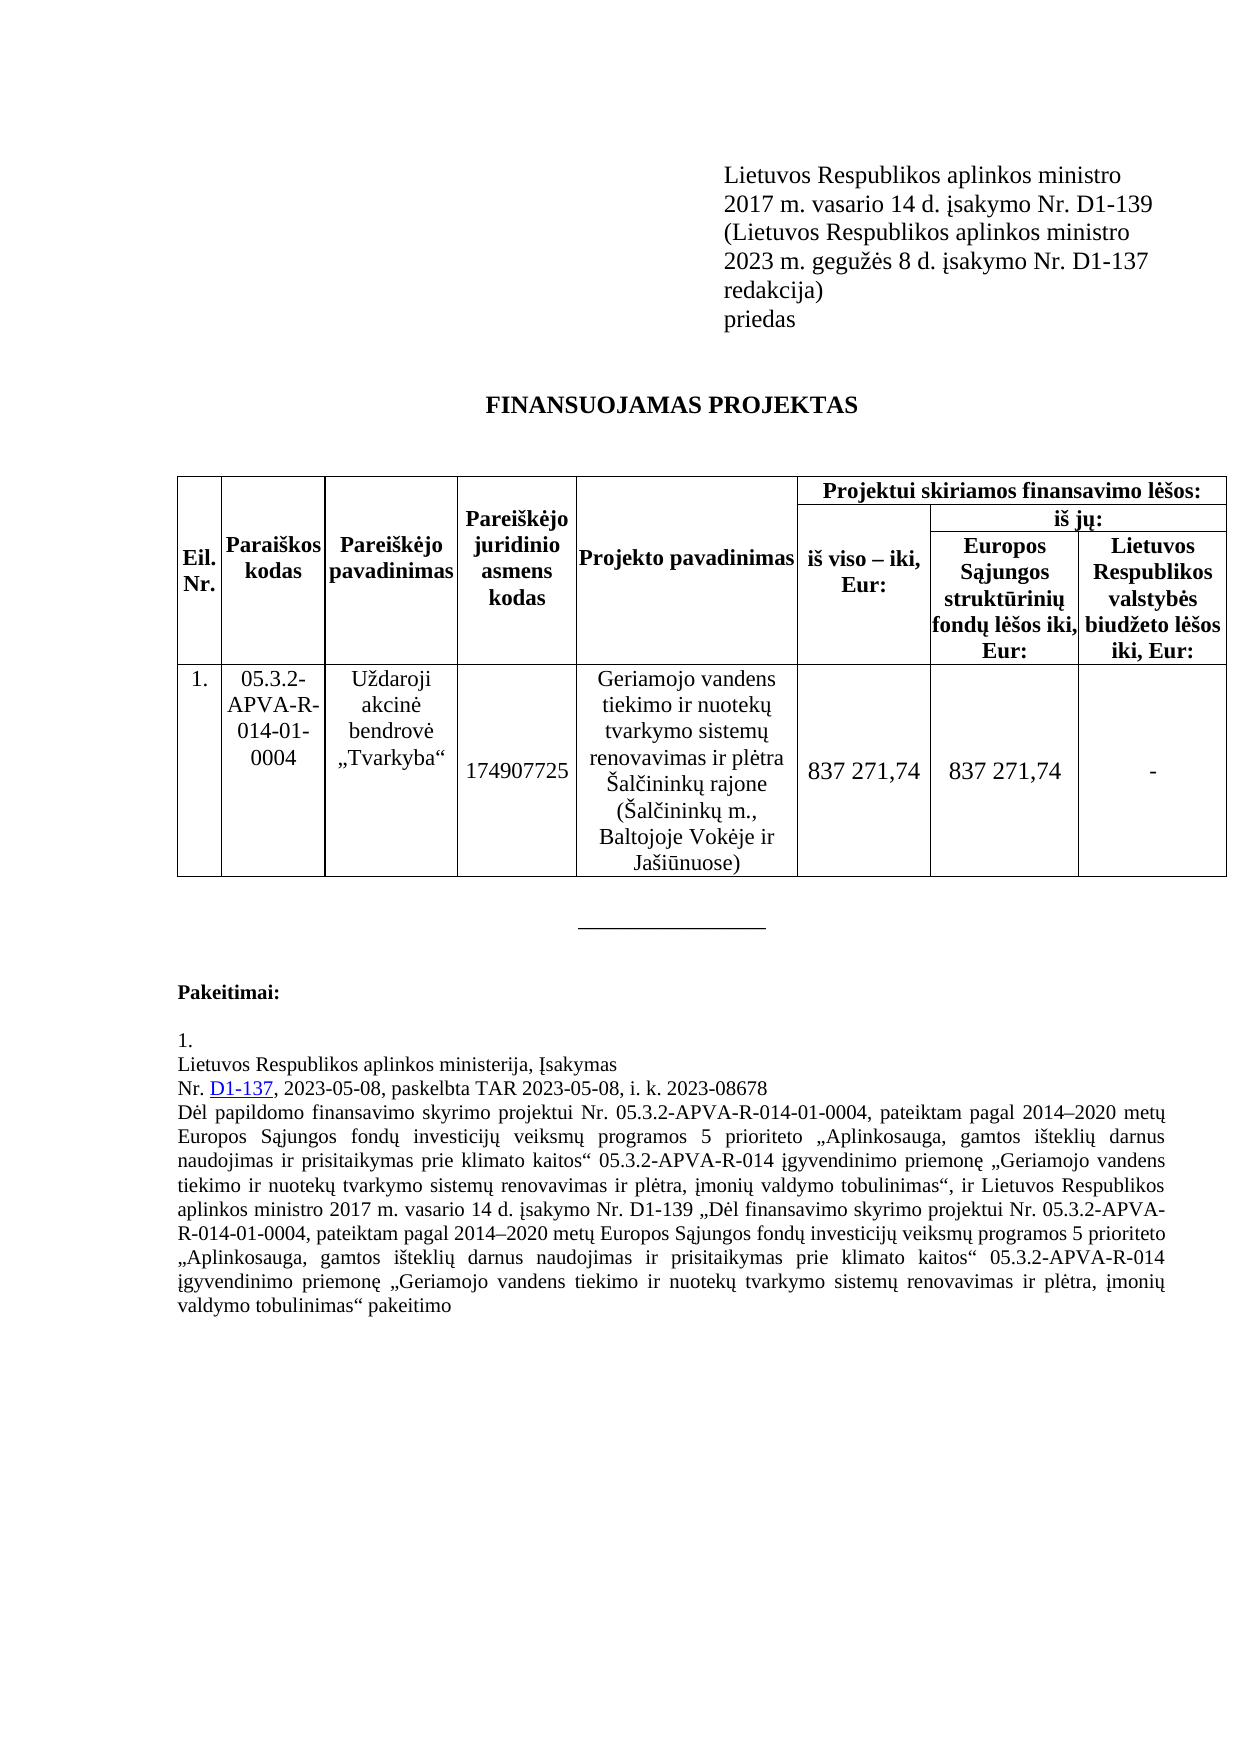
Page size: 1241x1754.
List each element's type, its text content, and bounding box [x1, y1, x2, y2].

text Lietuvos Respublikos aplinkos ministerija, Įsakymas [177, 1052, 1166, 1076]
table_cell 837 271,74 [798, 665, 930, 876]
table_cell 174907725 [458, 665, 576, 876]
table_cell iš jų: [931, 505, 1226, 531]
table_header Pareiškėjo pavadinimas [326, 477, 457, 664]
table_cell Lietuvos Respublikos valstybės biudžeto lėšos iki, Eur: [1079, 532, 1226, 664]
text Dėl papildomo finansavimo skyrimo projektui Nr. 05.3.2-APVA-R-014-01-0004, pateiktam pagal 2014–2020 metų Europos Sąjungos fondų investicijų veiksmų programos 5 prioriteto „Aplinkosauga, gamtos išteklių darnus naudojimas ir prisitaikymas prie klimato kaitos“ 05.3.2-APVA-R-014 įgyvendinimo priemonę „Geriamojo vandens tiekimo ir nuotekų tvarkymo sistemų renovavimas ir plėtra, įmonių valdymo tobulinimas“, ir Lietuvos Respublikos aplinkos ministro 2017 m. vasario 14 d. įsakymo Nr. D1-139 „Dėl finansavimo skyrimo projektui Nr. 05.3.2-APVA-R-014-01-0004, pateiktam pagal 2014–2020 metų Europos Sąjungos fondų investicijų veiksmų programos 5 prioriteto „Aplinkosauga, gamtos išteklių darnus naudojimas ir prisitaikymas prie klimato kaitos“ 05.3.2-APVA-R-014 įgyvendinimo priemonę „Geriamojo vandens tiekimo ir nuotekų tvarkymo sistemų renovavimas ir plėtra, įmonių valdymo tobulinimas“ pakeitimo [177, 1100, 1166, 1317]
text _______________ [177, 903, 1166, 932]
text 1. [177, 1028, 1166, 1052]
table_header Eil. Nr. [178, 477, 221, 664]
table_header Paraiškos kodas [222, 477, 324, 664]
table_cell 1. [178, 665, 221, 876]
text 2017 m. vasario 14 d. įsakymo Nr. D1-139 [177, 189, 1166, 217]
text Pakeitimai: [177, 980, 1166, 1004]
text priedas [177, 304, 1166, 332]
table_header Projekto pavadinimas [577, 477, 797, 664]
table_cell - [1079, 665, 1226, 876]
table_cell Geriamojo vandens tiekimo ir nuotekų tvarkymo sistemų renovavimas ir plėtra Šalčininkų rajone (Šalčininkų m., Baltojoje Vokėje ir Jašiūnuose) [577, 665, 797, 876]
text (Lietuvos Respublikos aplinkos ministro [177, 217, 1166, 246]
text redakcija) [177, 275, 1166, 304]
table_cell Europos Sąjungos struktūrinių fondų lėšos iki, Eur: [931, 532, 1078, 664]
text Lietuvos Respublikos aplinkos ministro [177, 160, 1166, 189]
table_header Projektui skiriamos finansavimo lėšos: [798, 477, 1226, 504]
table_cell Uždaroji akcinė bendrovė „Tvarkyba“ [326, 665, 457, 876]
table_cell 837 271,74 [931, 665, 1078, 876]
table_header Pareiškėjo juridinio asmens kodas [458, 477, 576, 664]
table_cell iš viso – iki, Eur: [798, 505, 930, 664]
table_cell 05.3.2-APVA-R-014-01-0004 [222, 665, 324, 876]
text 2023 m. gegužės 8 d. įsakymo Nr. D1-137 [177, 246, 1166, 275]
text FINANSUOJAMAS PROJEKTAS [177, 390, 1166, 419]
text Nr. D1-137, 2023-05-08, paskelbta TAR 2023-05-08, i. k. 2023-08678 [177, 1076, 1166, 1100]
